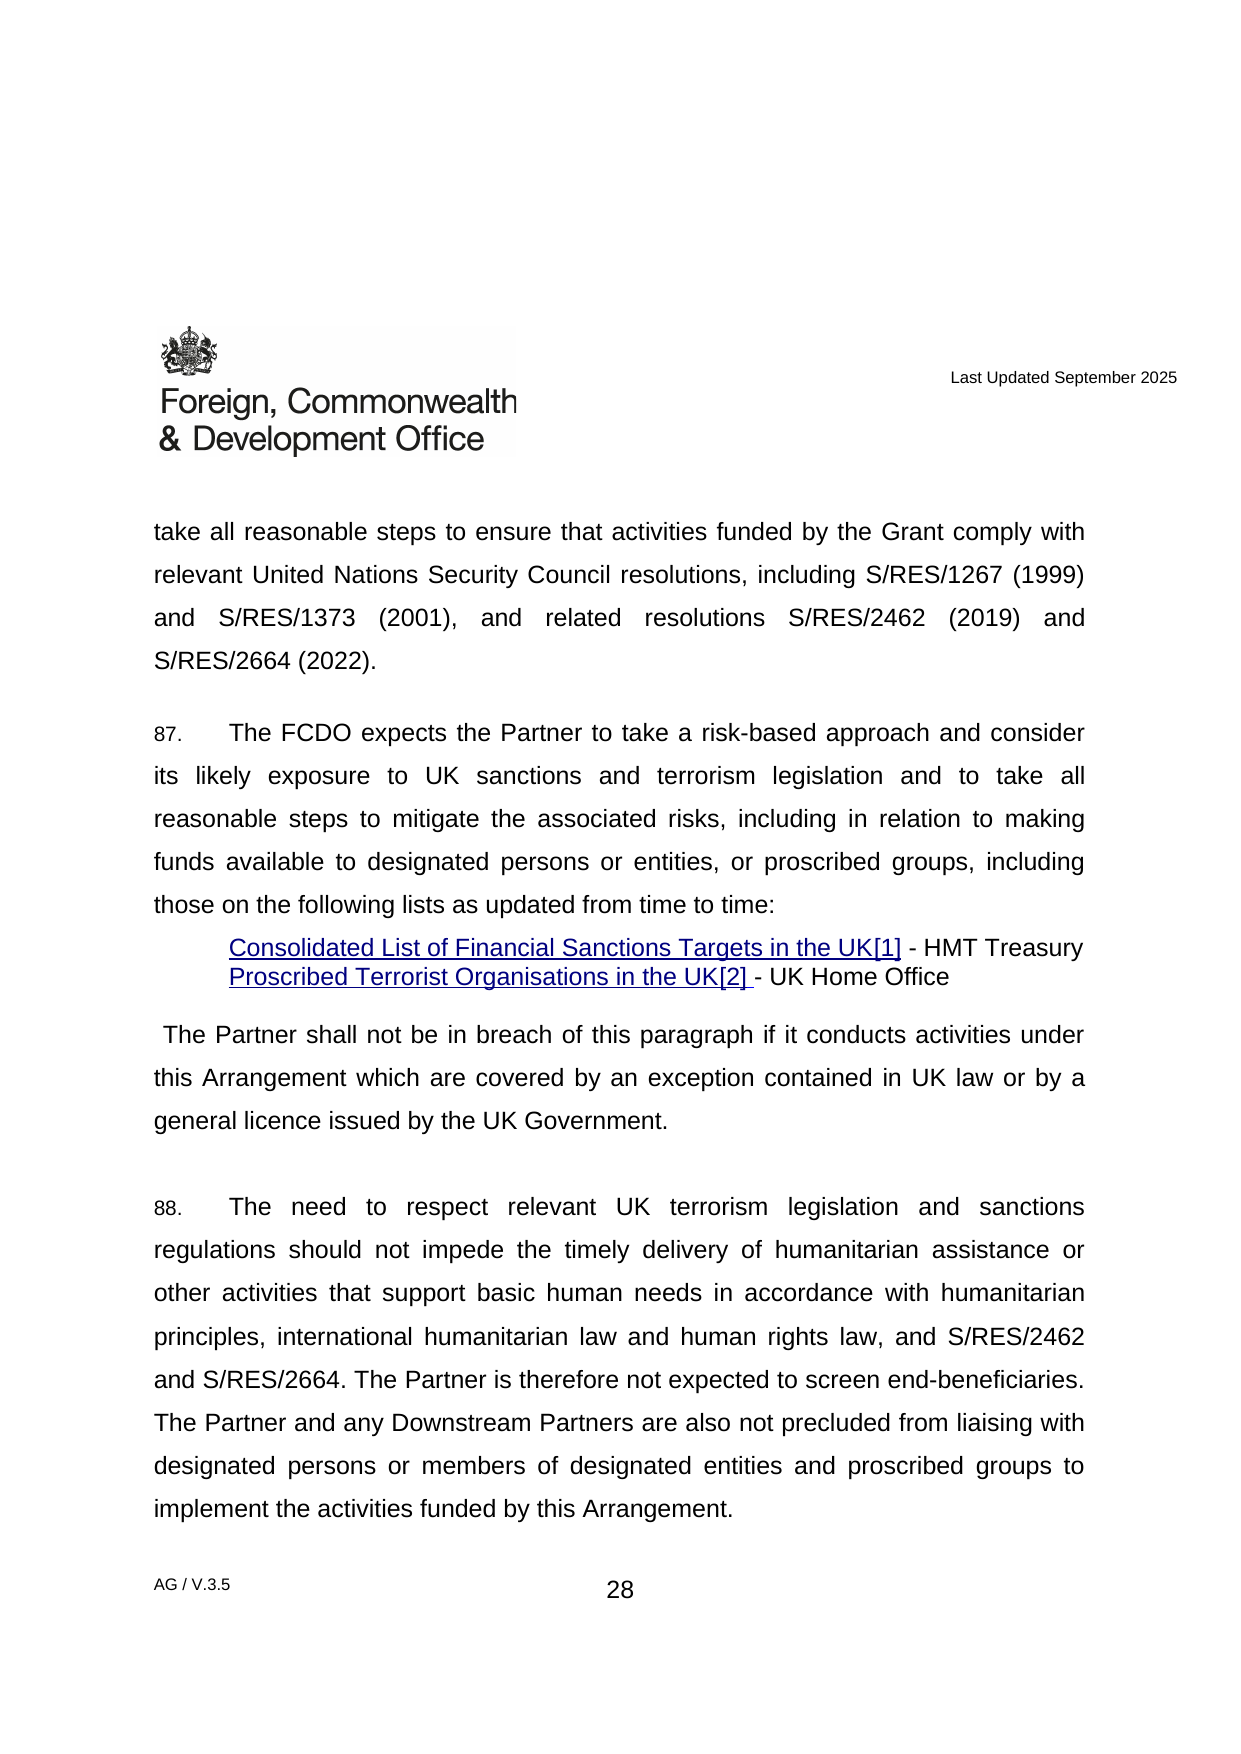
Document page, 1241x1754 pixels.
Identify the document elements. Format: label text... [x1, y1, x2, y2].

list Proscribed Terrorist Organisations in the UK[2] - UK Home Office [228, 962, 1087, 991]
list The FCDO expects the Partner to take a risk-based approach and consider its likely exposure to UK sanctions and terrorism legislation and to take all reasonable steps to mitigate the associated risks, including in relation to making funds available to designated persons or entities, or proscribed groups, including those on the following lists as updated from time to time: [153, 718, 1087, 919]
text The Partner shall not be in breach of this paragraph if it conducts activities under this Arrangement which are covered by an exception contained in UK law or by a general licence issued by the UK Government. [153, 1020, 1087, 1135]
list take all reasonable steps to ensure that activities funded by the Grant comply with relevant United Nations Security Council resolutions, including S/RES/1267 (1999) and S/RES/1373 (2001), and related resolutions S/RES/2462 (2019) and S/RES/2664 (2022). [153, 517, 1087, 675]
list Consolidated List of Financial Sanctions Targets in the UK[1] - HMT Treasury [228, 933, 1087, 962]
list The need to respect relevant UK terrorism legislation and sanctions regulations should not impede the timely delivery of humanitarian assistance or other activities that support basic human needs in accordance with humanitarian principles, international humanitarian law and human rights law, and S/RES/2462 and S/RES/2664. The Partner is therefore not expected to screen end-beneficiaries. The Partner and any Downstream Partners are also not precluded from liaising with designated persons or members of designated entities and proscribed groups to implement the activities funded by this Arrangement. [153, 1192, 1087, 1523]
